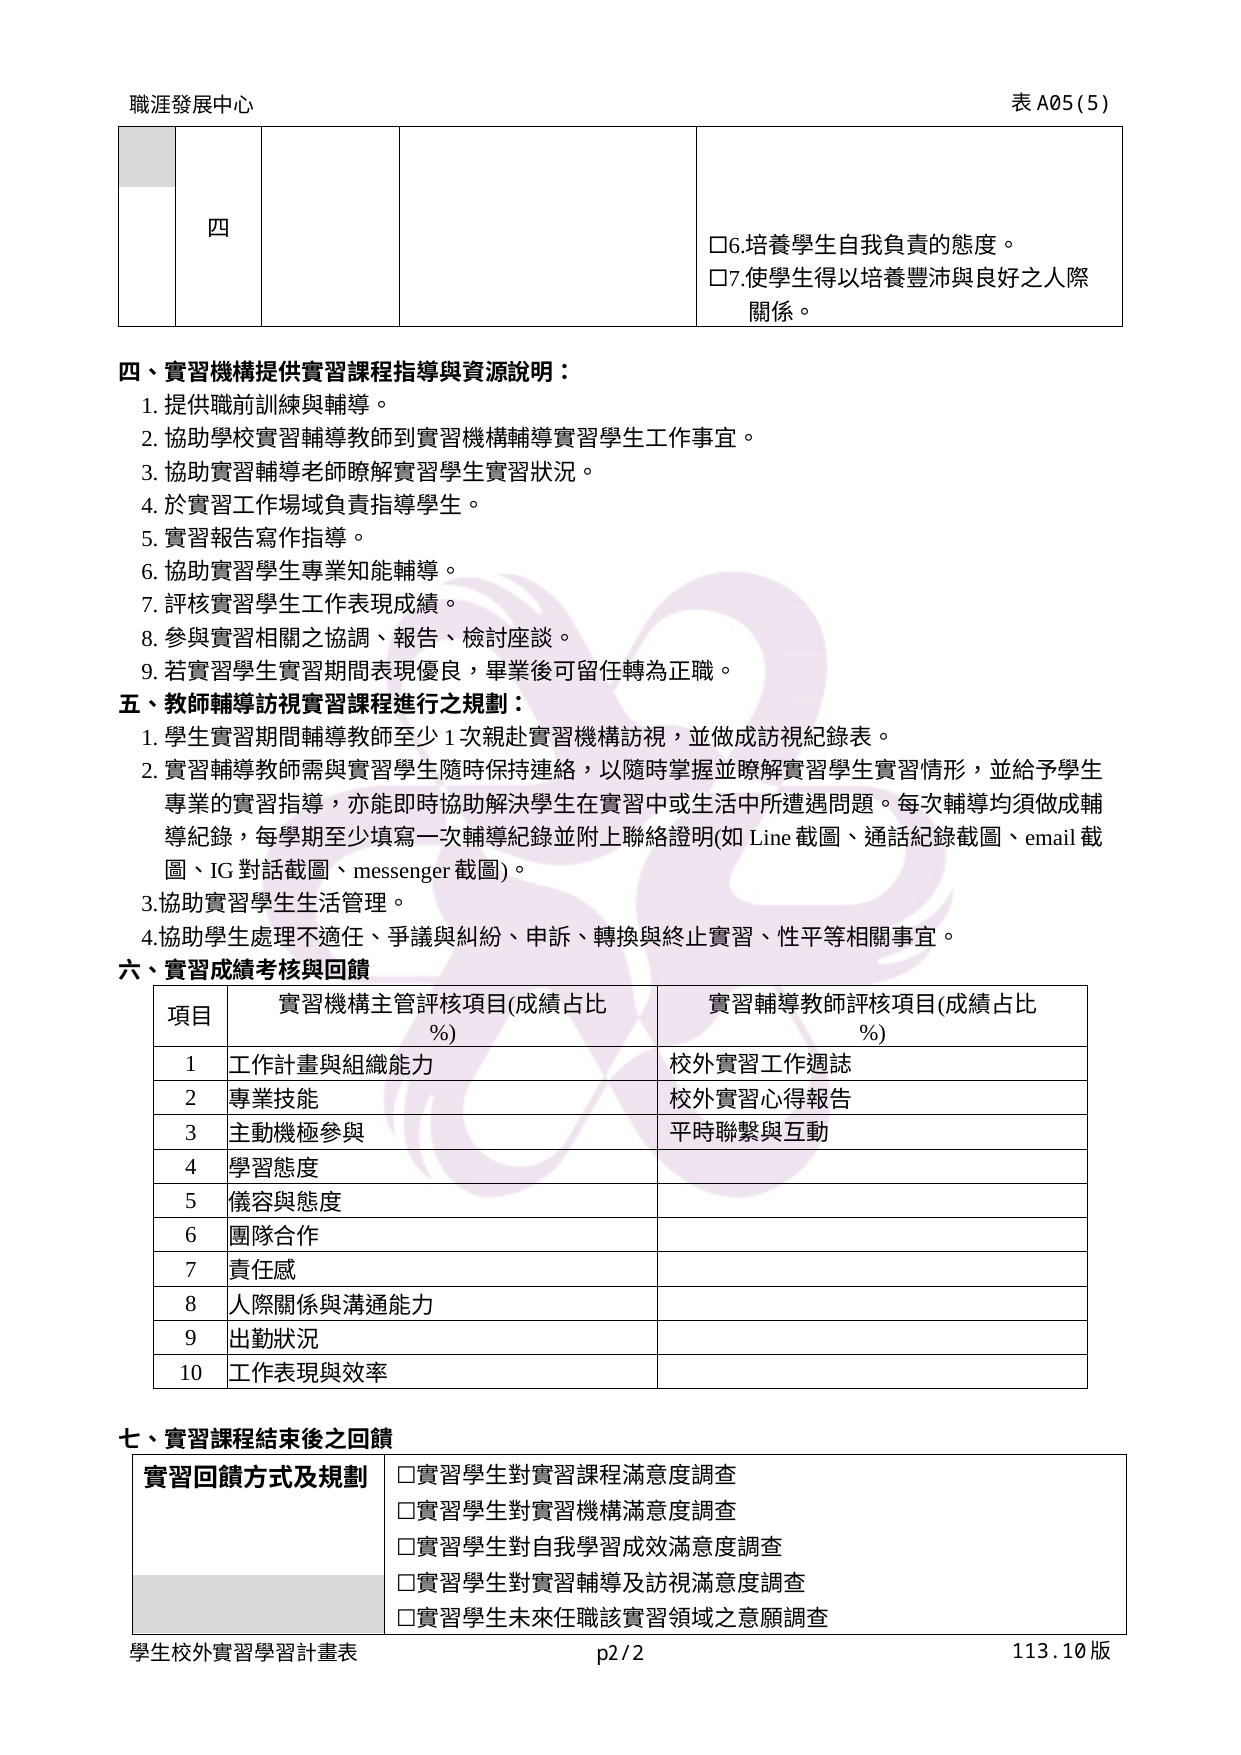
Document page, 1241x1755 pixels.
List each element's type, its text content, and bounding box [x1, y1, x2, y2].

table_cell 1.提供學生所學直接相關的經驗，以落實理論與實務密切結合。 2.擴大學生視野，並強化學生專業知能。 3.培育學生解決問題能力。 4.提升學生團隊合作及資源整合能力。 5.使學生得依所學協助實習機構之業務處理。 6.培養學生自我負責的態度。 7.使學生得以培養豐沛與良好之人際關係。 8.使學生瞭解產業趨勢，有助從中啟發就業志趣。 9.其他 [697, 127, 1122, 187]
table_cell [400, 127, 696, 187]
table_header 實習回饋方式及規劃 [133, 1575, 384, 1633]
table_header ☐實習學生對實習課程滿意度調查 ☐實習學生對實習機構滿意度調查 ☐實習學生對自我學習成效滿意度調查 ☐實習學生對實習輔導及訪視滿意度調查 ☐實習學生未來任職該實習領域之意願調查 [385, 1455, 1126, 1633]
table_cell [262, 127, 399, 187]
table_header 實習課程內容規劃 [119, 127, 175, 187]
table_cell 四 [176, 127, 261, 187]
